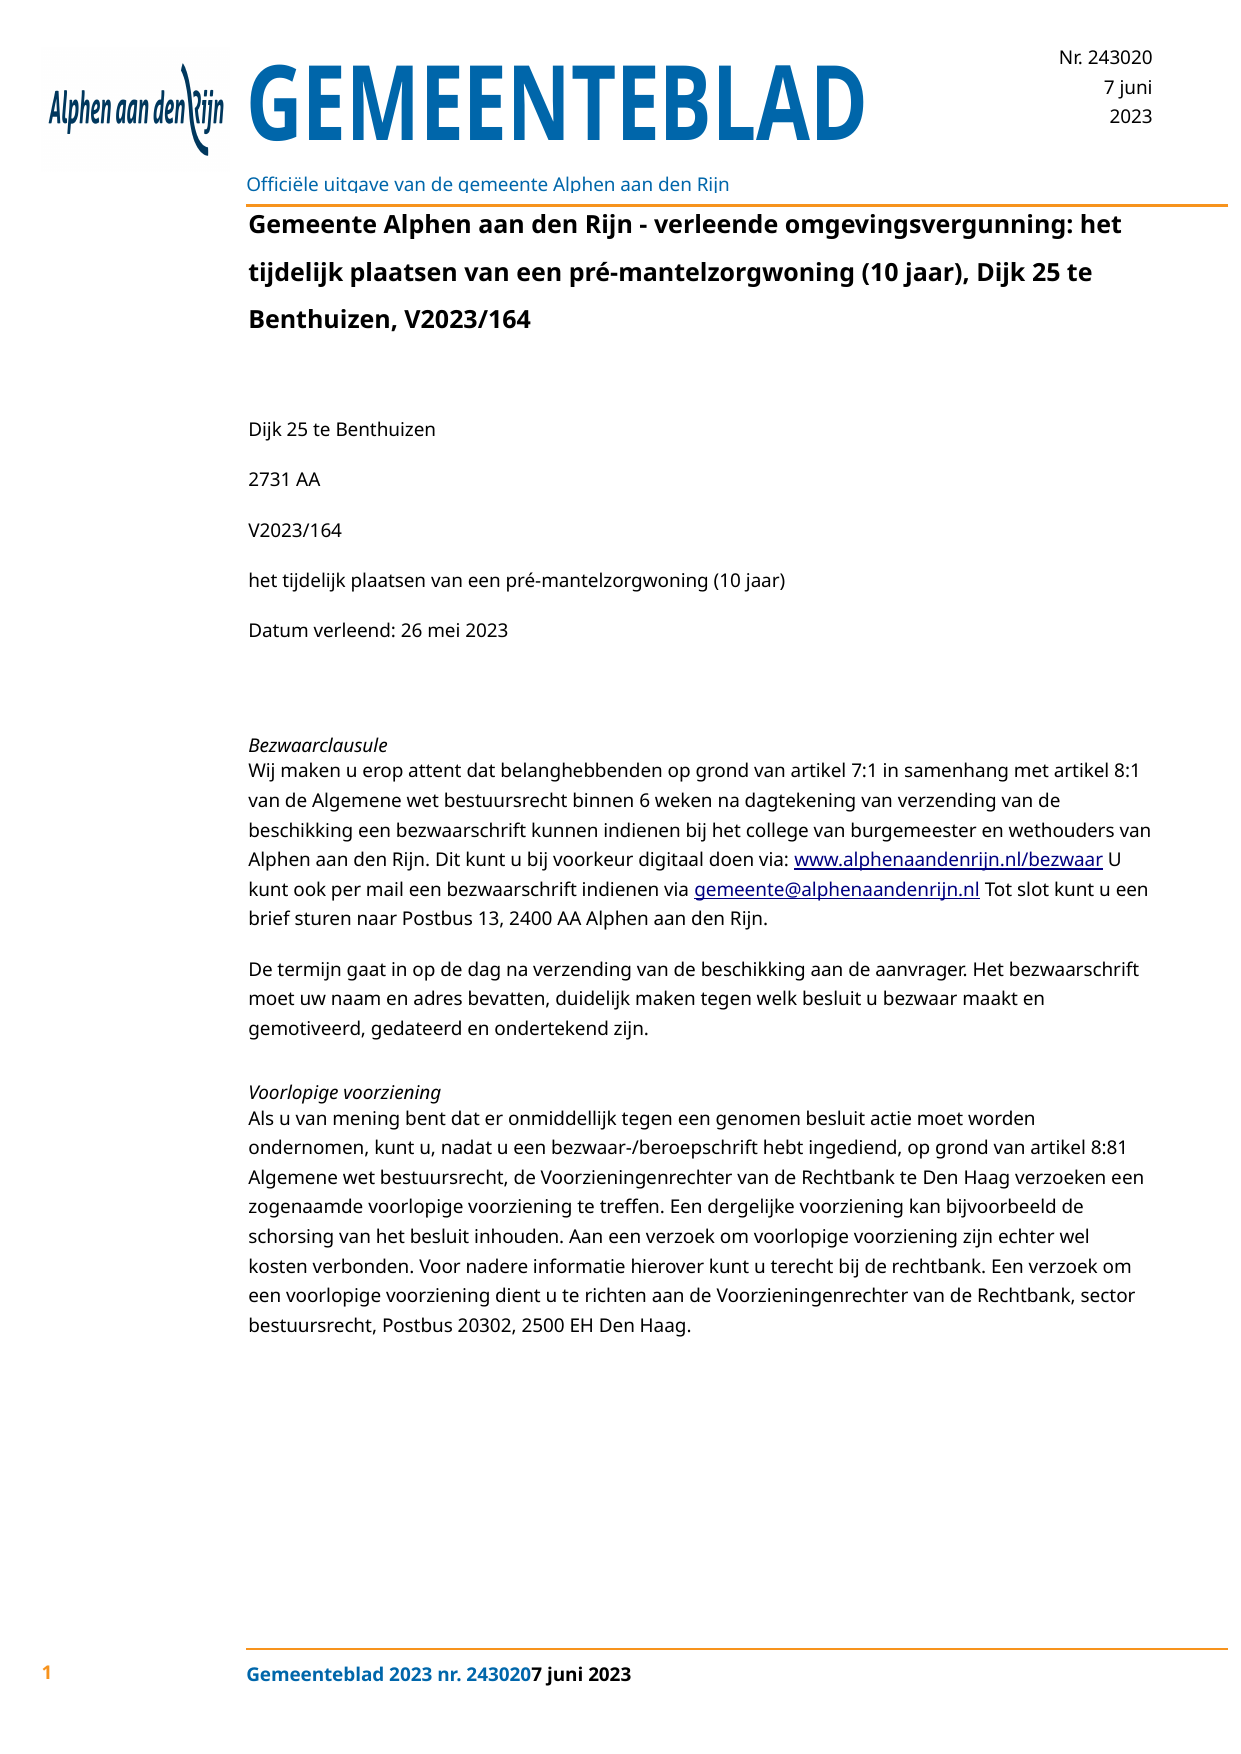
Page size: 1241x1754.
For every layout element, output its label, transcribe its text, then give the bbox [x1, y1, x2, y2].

text Als u van mening bent dat er onmiddellijk tegen een genomen besluit actie moet worden ondernomen, kunt u, nadat u een bezwaar-/beroepschrift hebt ingediend, op grond van artikel 8:81 Algemene wet bestuursrecht, de Voorzieningenrechter van de Rechtbank te Den Haag verzoeken een zogenaamde voorlopige voorziening te treffen. Een dergelijke voorziening kan bijvoorbeeld de schorsing van het besluit inhouden. Aan een verzoek om voorlopige voorziening zijn echter wel kosten verbonden. Voor nadere informatie hierover kunt u terecht bij de rechtbank. Een verzoek om een voorlopige voorziening dient u te richten aan de Voorzieningenrechter van de Rechtbank, sector bestuursrecht, Postbus 20302, 2500 EH Den Haag. [248, 1105, 1152, 1338]
text Gemeente Alphen aan den Rijn - verleende omgevingsvergunning: het tijdelijk plaatsen van een pré-mantelzorgwoning (10 jaar), Dijk 25 te Benthuizen, V2023/164 [248, 207, 1152, 336]
text Bezwaarclausule [248, 732, 1152, 758]
text Dijk 25 te Benthuizen [248, 416, 1152, 442]
text 2731 AA [248, 466, 1152, 492]
text Voorlopige voorziening [248, 1079, 1152, 1105]
text het tijdelijk plaatsen van een pré-mantelzorgwoning (10 jaar) [248, 567, 1152, 593]
text De termijn gaat in op de dag na verzending van de beschikking aan de aanvrager. Het bezwaarschrift moet uw naam en adres bevatten, duidelijk maken tegen welk besluit u bezwaar maakt en gemotiveerd, gedateerd en ondertekend zijn. [248, 956, 1152, 1041]
text Datum verleend: 26 mei 2023 [248, 618, 1152, 643]
text Wij maken u erop attent dat belanghebbenden op grond van artikel 7:1 in samenhang met artikel 8:1 van de Algemene wet bestuursrecht binnen 6 weken na dagtekening van verzending van de beschikking een bezwaarschrift kunnen indienen bij het college van burgemeester en wethouders van Alphen aan den Rijn. Dit kunt u bij voorkeur digitaal doen via: www.alphenaandenrijn.nl/bezwaar U kunt ook per mail een bezwaarschrift indienen via gemeente@alphenaandenrijn.nl Tot slot kunt u een brief sturen naar Postbus 13, 2400 AA Alphen aan den Rijn. [248, 758, 1152, 931]
picture [41, 47, 231, 172]
text V2023/164 [248, 517, 1152, 542]
